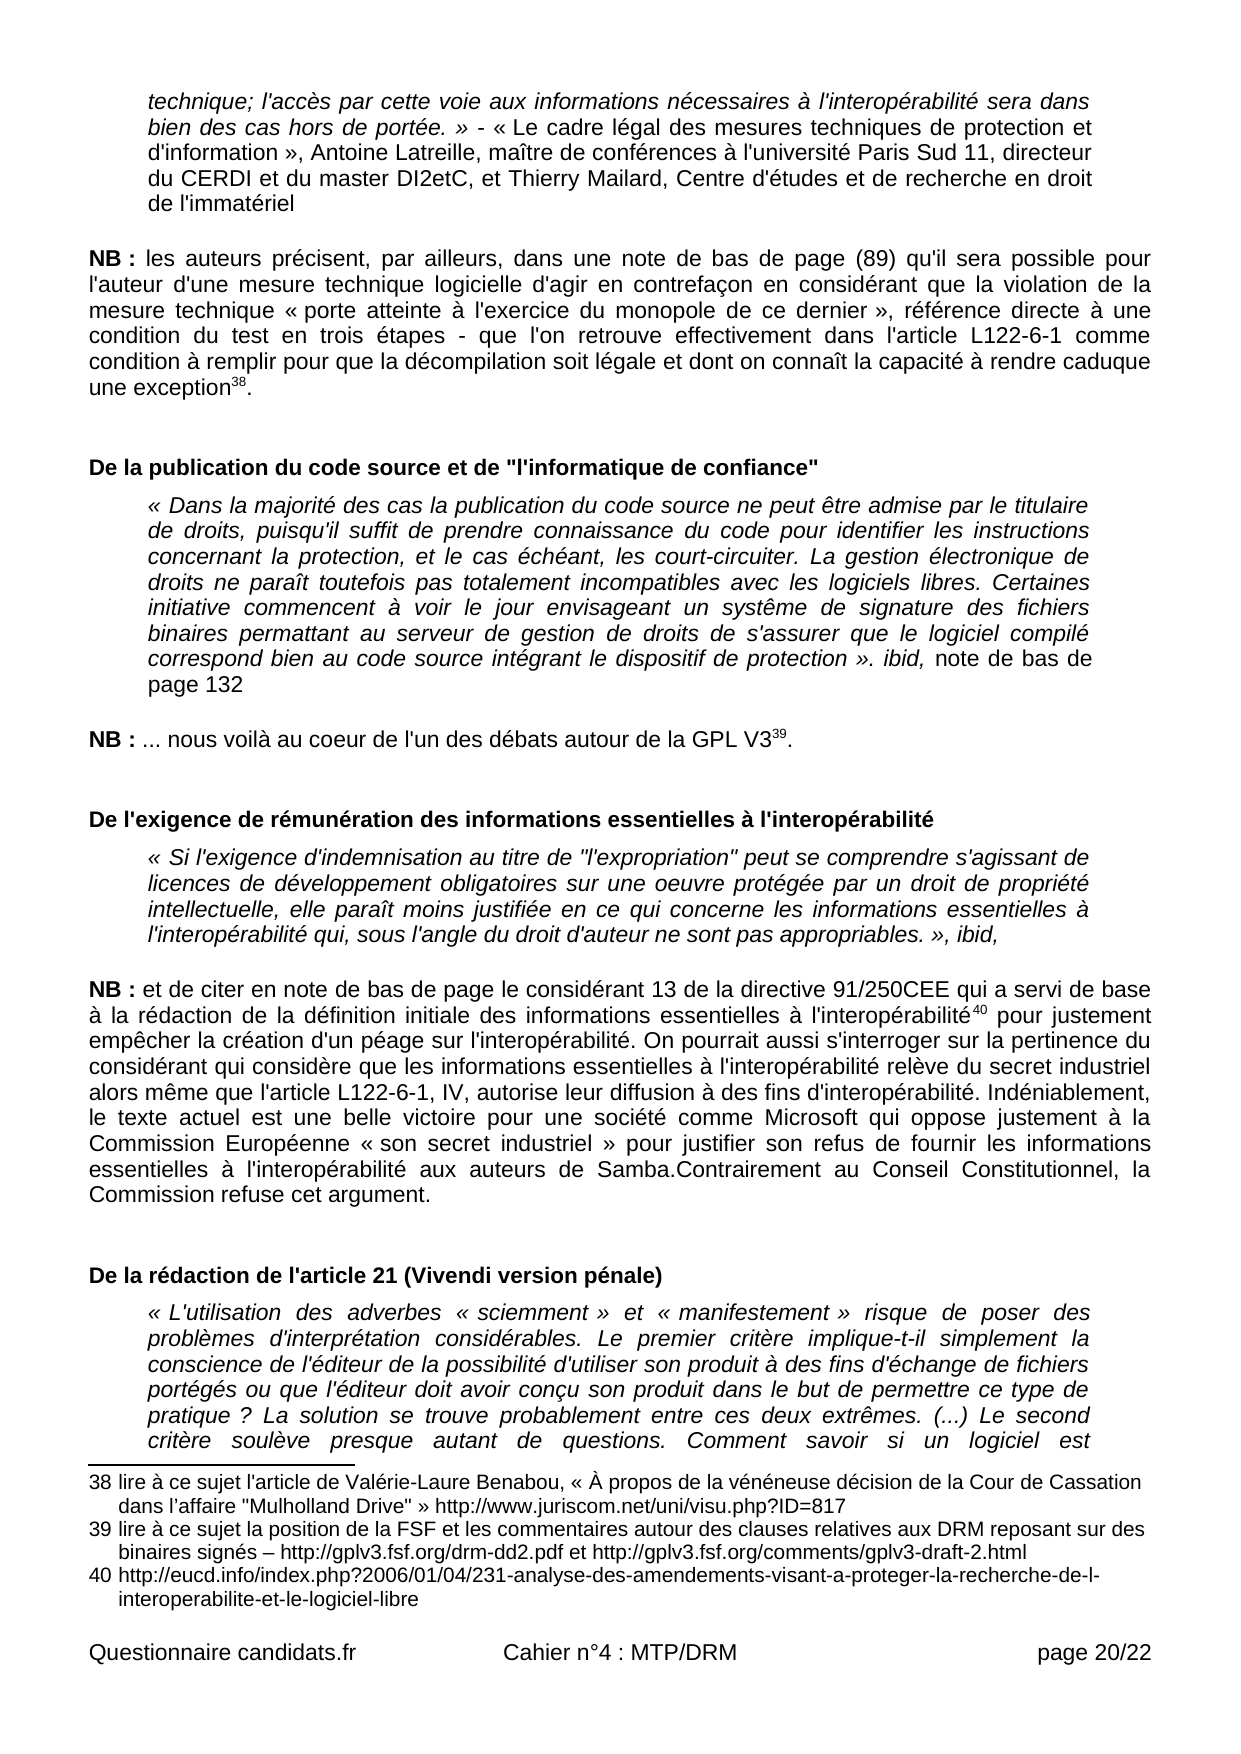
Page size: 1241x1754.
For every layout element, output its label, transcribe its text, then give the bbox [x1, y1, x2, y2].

text NB : les auteurs précisent, par ailleurs, dans une note de bas de page (89) qu'il sera possible pour l'auteur d'une mesure technique logicielle d'agir en contrefaçon en considérant que la violation de la mesure technique « porte atteinte à l'exercice du monopole de ce dernier », référence directe à une condition du test en trois étapes - que l'on retrouve effectivement dans l'article L122-6-1 comme condition à remplir pour que la décompilation soit légale et dont on connaît la capacité à rendre caduque une exception. [88, 246, 1152, 400]
text NB : ... nous voilà au coeur de l'un des débats autour de la GPL V3. [88, 727, 1152, 752]
text technique; l'accès par cette voie aux informations nécessaires à l'interopérabilité sera dans bien des cas hors de portée. » - « Le cadre légal des mesures techniques de protection et d'information », Antoine Latreille, maître de conférences à l'université Paris Sud 11, directeur du CERDI et du master DI2etC, et Thierry Mailard, Centre d'études et de recherche en droit de l'immatériel [148, 88, 1093, 217]
text http://eucd.info/index.php?2006/01/04/231-analyse-des-amendements-visant-a-proteger-la-recherche-de-l-interoperabilite-et-le-logiciel-libre [88, 1564, 1152, 1610]
text « Si l'exigence d'indemnisation au titre de "l'expropriation" peut se comprendre s'agissant de licences de développement obligatoires sur une oeuvre protégée par un droit de propriété intellectuelle, elle paraît moins justifiée en ce qui concerne les informations essentielles à l'interopérabilité qui, sous l'angle du droit d'auteur ne sont pas appropriables. », ibid, [148, 845, 1093, 947]
text « Dans la majorité des cas la publication du code source ne peut être admise par le titulaire de droits, puisqu'il suffit de prendre connaissance du code pour identifier les instructions concernant la protection, et le cas échéant, les court-circuiter. La gestion électronique de droits ne paraît toutefois pas totalement incompatibles avec les logiciels libres. Certaines initiative commencent à voir le jour envisageant un systême de signature des fichiers binaires permattant au serveur de gestion de droits de s'assurer que le logiciel compilé correspond bien au code source intégrant le dispositif de protection ». ibid, note de bas de page 132 [148, 492, 1093, 697]
subtitle De la publication du code source et de "l'informatique de confiance" [88, 455, 1152, 480]
text lire à ce sujet la position de la FSF et les commentaires autour des clauses relatives aux DRM reposant sur des binaires signés – http://gplv3.fsf.org/drm-dd2.pdf et http://gplv3.fsf.org/comments/gplv3-draft-2.html [88, 1517, 1152, 1564]
text lire à ce sujet l'article de Valérie-Laure Benabou, « À propos de la vénéneuse décision de la Cour de Cassation dans l’affaire "Mulholland Drive" » http://www.juriscom.net/uni/visu.php?ID=817 [88, 1471, 1152, 1517]
text « L'utilisation des adverbes « sciemment » et « manifestement » risque de poser des problèmes d'interprétation considérables. Le premier critère implique-t-il simplement la conscience de l'éditeur de la possibilité d'utiliser son produit à des fins d'échange de fichiers portégés ou que l'éditeur doit avoir conçu son produit dans le but de permettre ce type de pratique ? La solution se trouve probablement entre ces deux extrêmes. (...) Le second critère soulève presque autant de questions. Comment savoir si un logiciel est [148, 1300, 1093, 1454]
subtitle De l'exigence de rémunération des informations essentielles à l'interopérabilité [88, 807, 1152, 833]
text NB : et de citer en note de bas de page le considérant 13 de la directive 91/250CEE qui a servi de base à la rédaction de la définition initiale des informations essentielles à l'interopérabilité pour justement empêcher la création d'un péage sur l'interopérabilité. On pourrait aussi s'interroger sur la pertinence du considérant qui considère que les informations essentielles à l'interopérabilité relève du secret industriel alors même que l'article L122-6-1, IV, autorise leur diffusion à des fins d'interopérabilité. Indéniablement, le texte actuel est une belle victoire pour une société comme Microsoft qui oppose justement à la Commission Européenne « son secret industriel » pour justifier son refus de fournir les informations essentielles à l'interopérabilité aux auteurs de Samba.Contrairement au Conseil Constitutionnel, la Commission refuse cet argument. [88, 977, 1152, 1208]
subtitle De la rédaction de l'article 21 (Vivendi version pénale) [88, 1263, 1152, 1288]
